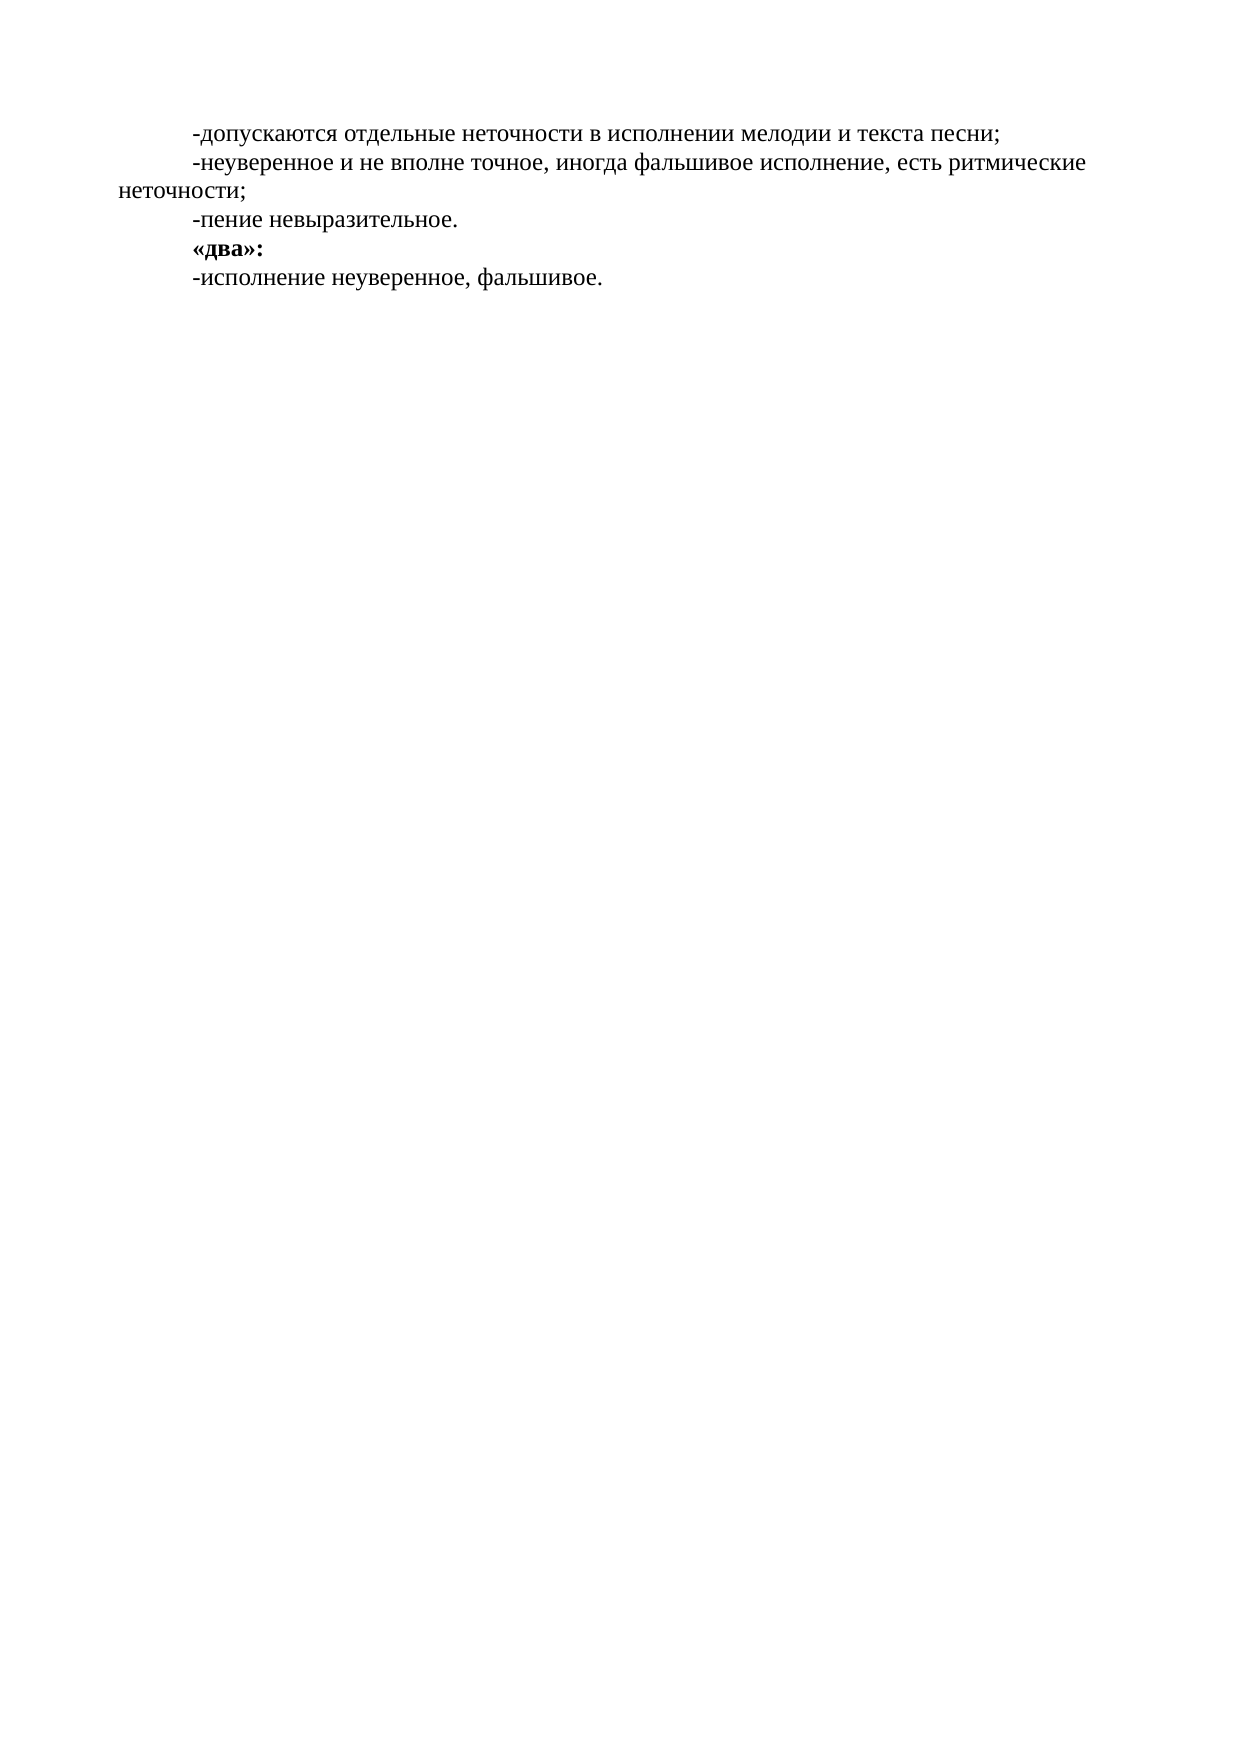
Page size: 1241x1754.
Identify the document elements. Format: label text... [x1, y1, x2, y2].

text -неуверенное и не вполне точное, иногда фальшивое исполнение, есть ритмические неточности; [118, 147, 1122, 204]
text «два»: [118, 233, 1122, 262]
text -допускаются отдельные неточности в исполнении мелодии и текста песни; [118, 118, 1122, 147]
text -исполнение неуверенное, фальшивое. [118, 262, 1122, 291]
text -пение невыразительное. [118, 204, 1122, 233]
